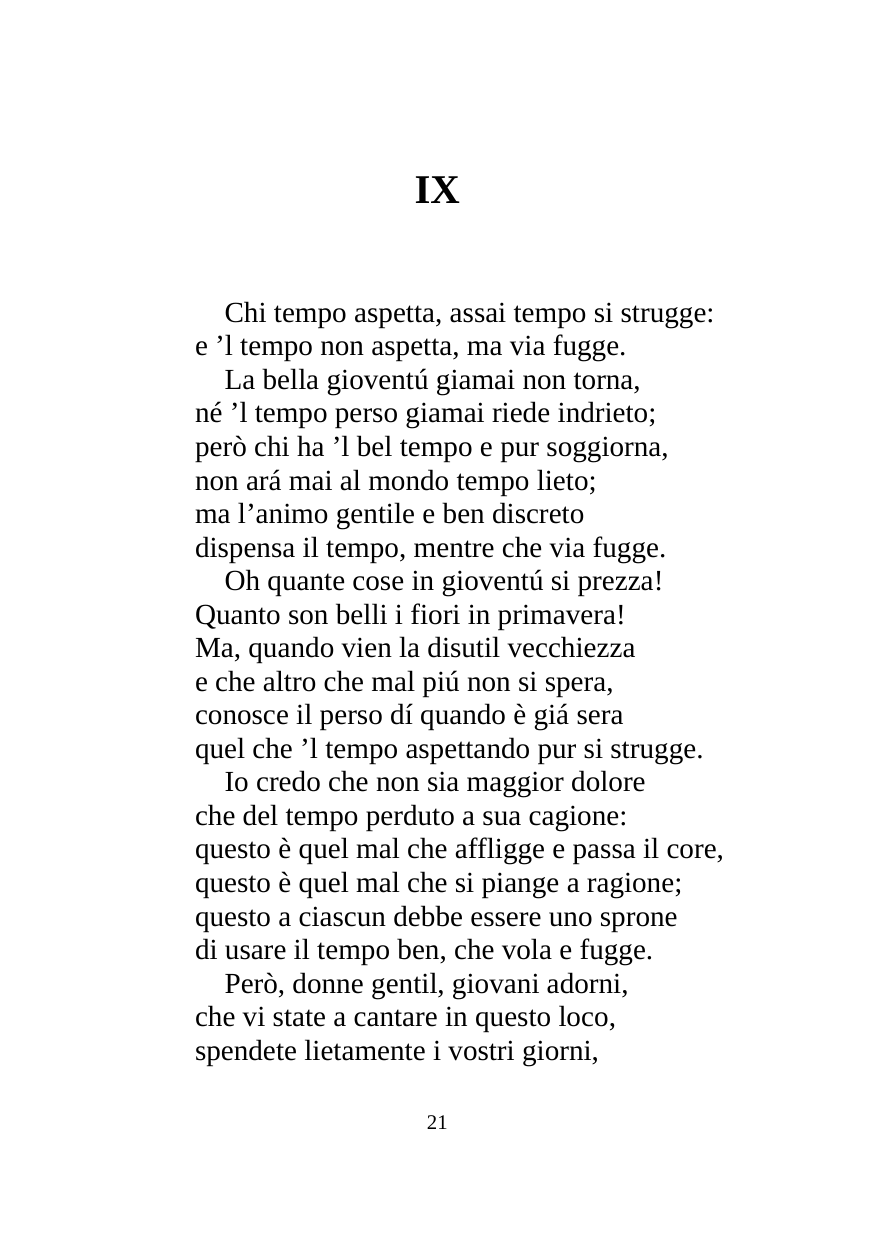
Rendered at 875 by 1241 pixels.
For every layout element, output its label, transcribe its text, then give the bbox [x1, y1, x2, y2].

text Oh quante cose in gioventú si prezza! Quanto son belli i fiori in primavera! Ma, quando vien la disutil vecchiezza e che altro che mal piú non si spera, conosce il perso dí quando è giá sera quel che ’l tempo aspettando pur si strugge. [195, 563, 768, 764]
text Io credo che non sia maggior dolore che del tempo perduto a sua cagione: questo è quel mal che affligge e passa il core, questo è quel mal che si piange a ragione; questo a ciascun debbe essere uno sprone di usare il tempo ben, che vola e fugge. [195, 764, 768, 966]
text Chi tempo aspetta, assai tempo si strugge: e ’l tempo non aspetta, ma via fugge. [195, 295, 768, 362]
subtitle IX [106, 165, 768, 212]
text La bella gioventú giamai non torna, né ’l tempo perso giamai riede indrieto; però chi ha ’l bel tempo e pur soggiorna, non ará mai al mondo tempo lieto; ma l’animo gentile e ben discreto dispensa il tempo, mentre che via fugge. [195, 362, 768, 563]
text Però, donne gentil, giovani adorni, che vi state a cantare in questo loco, spendete lietamente i vostri giorni, [195, 966, 768, 1066]
